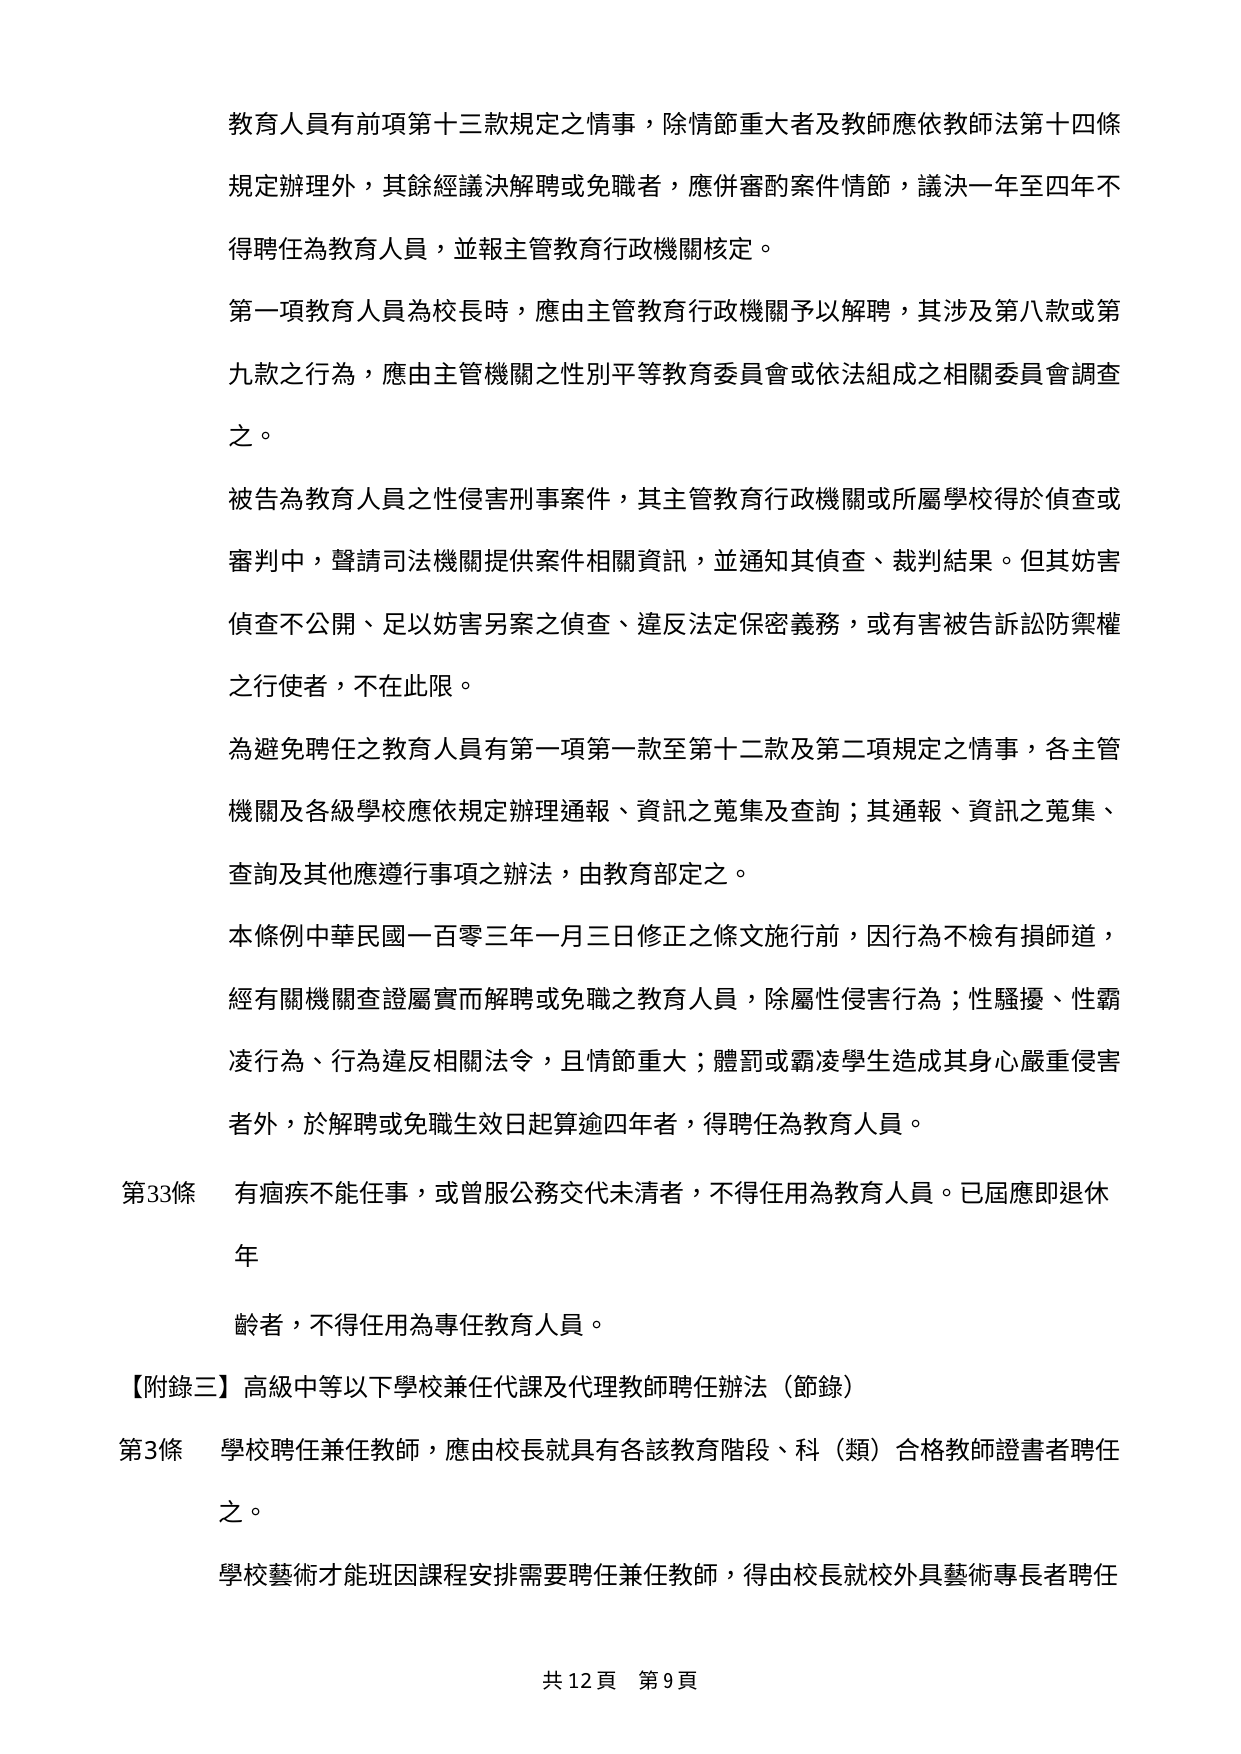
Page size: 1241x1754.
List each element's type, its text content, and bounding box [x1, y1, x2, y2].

text 第3條 學校聘任兼任教師，應由校長就具有各該教育階段、科（類）合格教師證書者聘任 [118, 1407, 1122, 1469]
text 教育人員有前項第十三款規定之情事，除情節重大者及教師應依教師法第十四條規定辦理外，其餘經議決解聘或免職者，應併審酌案件情節，議決一年至四年不得聘任為教育人員，並報主管教育行政機關核定。 [229, 81, 1122, 268]
text 為避免聘任之教育人員有第一項第一款至第十二款及第二項規定之情事，各主管機關及各級學校應依規定辦理通報、資訊之蒐集及查詢；其通報、資訊之蒐集、查詢及其他應遵行事項之辦法，由教育部定之。 [229, 706, 1122, 893]
text 第一項教育人員為校長時，應由主管教育行政機關予以解聘，其涉及第八款或第九款之行為，應由主管機關之性別平等教育委員會或依法組成之相關委員會調查之。 [229, 268, 1122, 456]
text 被告為教育人員之性侵害刑事案件，其主管教育行政機關或所屬學校得於偵查或審判中，聲請司法機關提供案件相關資訊，並通知其偵查、裁判結果。但其妨害偵查不公開、足以妨害另案之偵查、違反法定保密義務，或有害被告訴訟防禦權之行使者，不在此限。 [229, 456, 1122, 706]
text 學校藝術才能班因課程安排需要聘任兼任教師，得由校長就校外具藝術專長者聘任 [118, 1532, 1122, 1594]
text 本條例中華民國一百零三年一月三日修正之條文施行前，因行為不檢有損師道，經有關機關查證屬實而解聘或免職之教育人員，除屬性侵害行為；性騷擾、性霸凌行為、行為違反相關法令，且情節重大；體罰或霸凌學生造成其身心嚴重侵害者外，於解聘或免職生效日起算逾四年者，得聘任為教育人員。 [229, 893, 1122, 1143]
text 齡者，不得任用為專任教育人員。 [122, 1282, 1122, 1344]
text 【附錄三】高級中等以下學校兼任代課及代理教師聘任辦法（節錄） [118, 1344, 1122, 1407]
text 之。 [118, 1469, 1122, 1532]
list 有痼疾不能任事，或曾服公務交代未清者，不得任用為教育人員。已屆應即退休年 [122, 1150, 1122, 1275]
